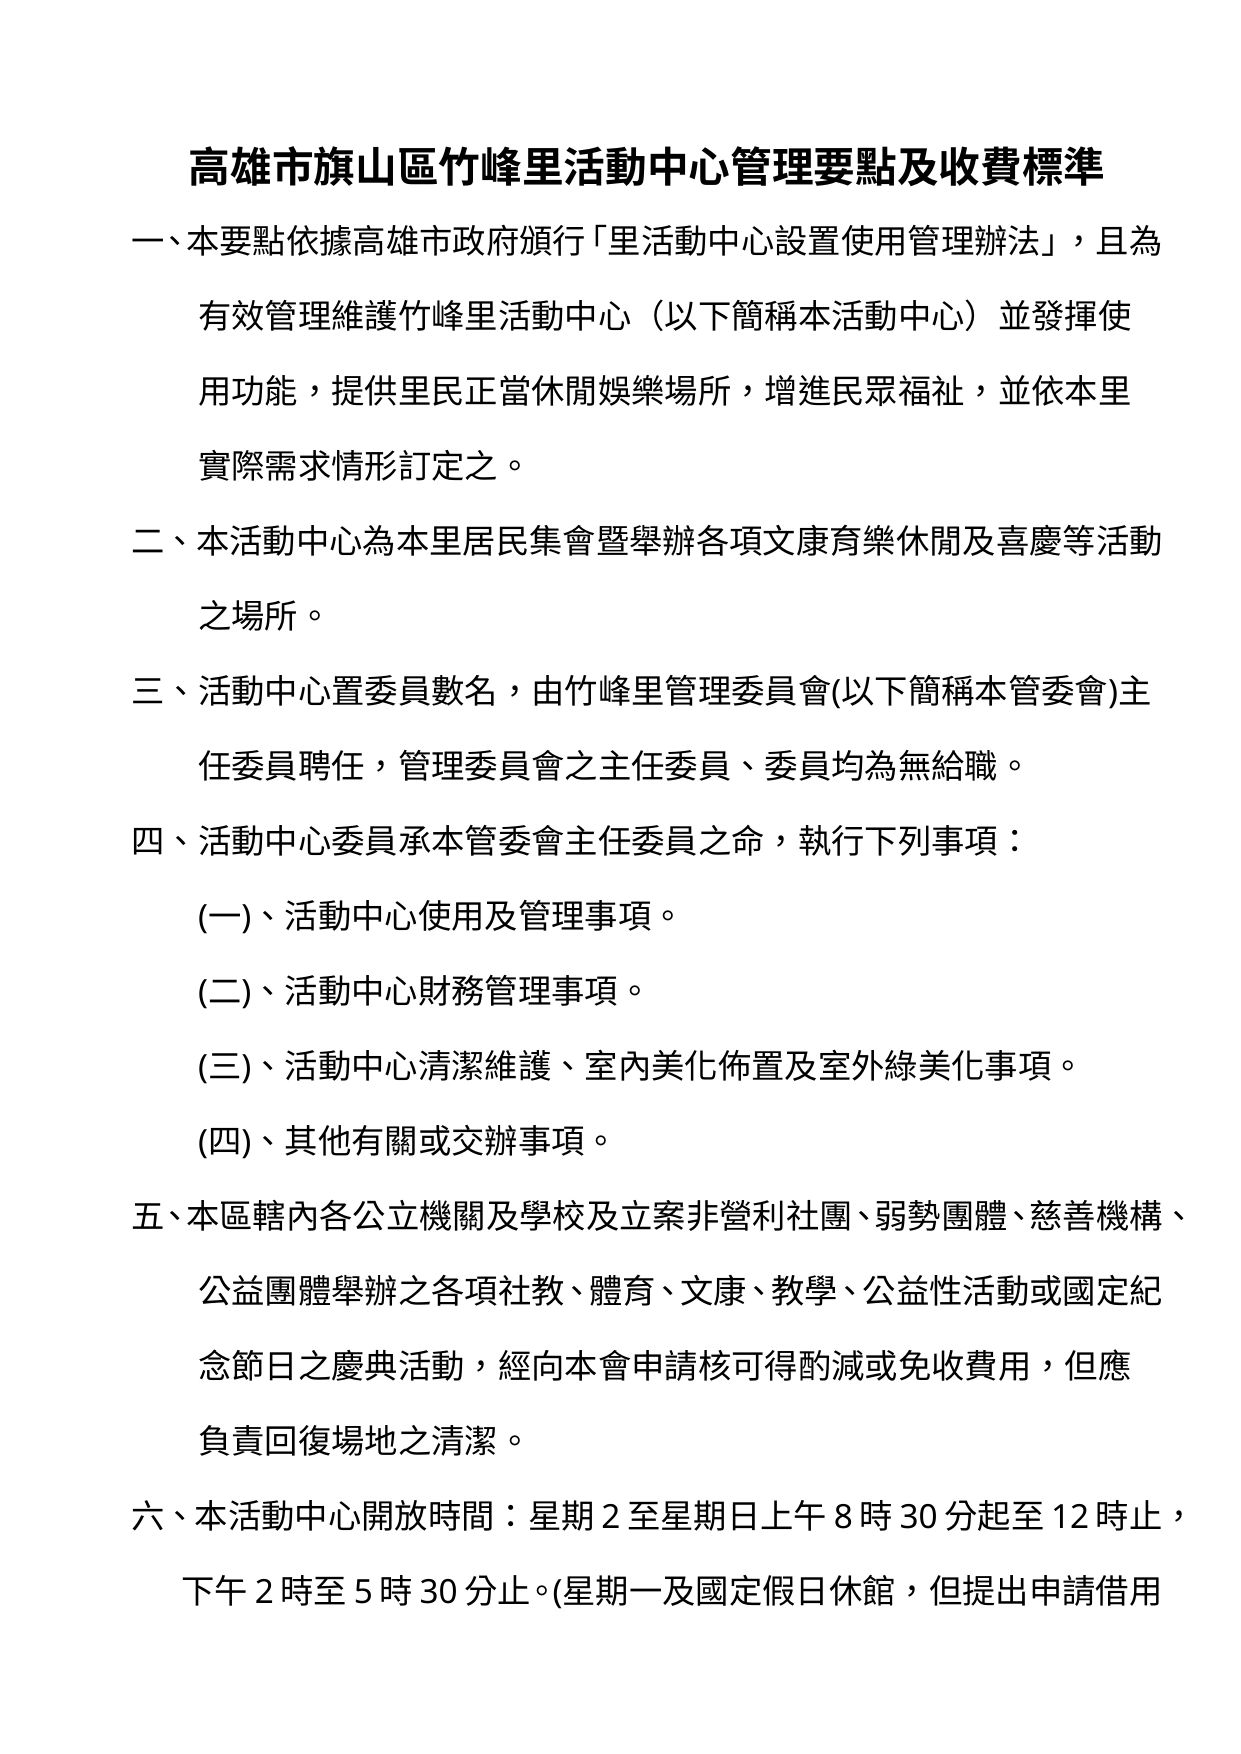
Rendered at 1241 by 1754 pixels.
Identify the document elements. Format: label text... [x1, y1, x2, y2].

text 四、活動中心委員承本管委會主任委員之命，執行下列事項： [131, 802, 1162, 877]
text 一、本要點依據高雄市政府頒行「里活動中心設置使用管理辦法」，且為有效管理維護竹峰里活動中心（以下簡稱本活動中心）並發揮使用功能，提供里民正當休閒娛樂場所，增進民眾福祉，並依本里實際需求情形訂定之。 [131, 202, 1162, 502]
text 高雄市旗山區竹峰里活動中心管理要點及收費標準 [131, 127, 1162, 202]
text (一)、活動中心使用及管理事項。 [131, 877, 1162, 952]
text (四)、其他有關或交辦事項。 [131, 1102, 1162, 1177]
text (三)、活動中心清潔維護、室內美化佈置及室外綠美化事項。 [131, 1027, 1162, 1102]
text 五、本區轄內各公立機關及學校及立案非營利社團、弱勢團體、慈善機構、公益團體舉辦之各項社教、體育、文康、教學、公益性活動或國定紀念節日之慶典活動，經向本會申請核可得酌減或免收費用，但應負責回復場地之清潔。 [131, 1177, 1162, 1477]
text 三、活動中心置委員數名，由竹峰里管理委員會(以下簡稱本管委會)主任委員聘任，管理委員會之主任委員、委員均為無給職。 [131, 652, 1162, 802]
text 二、本活動中心為本里居民集會暨舉辦各項文康育樂休閒及喜慶等活動之場所。 [131, 502, 1162, 652]
text (二)、活動中心財務管理事項。 [131, 952, 1162, 1027]
text 六、本活動中心開放時間：星期2至星期日上午8時30分起至12時止，下午2時至5時30分止。(星期一及國定假日休館，但提出申請借用於休館日、休館時間者，不在此限) [131, 1477, 1162, 1627]
